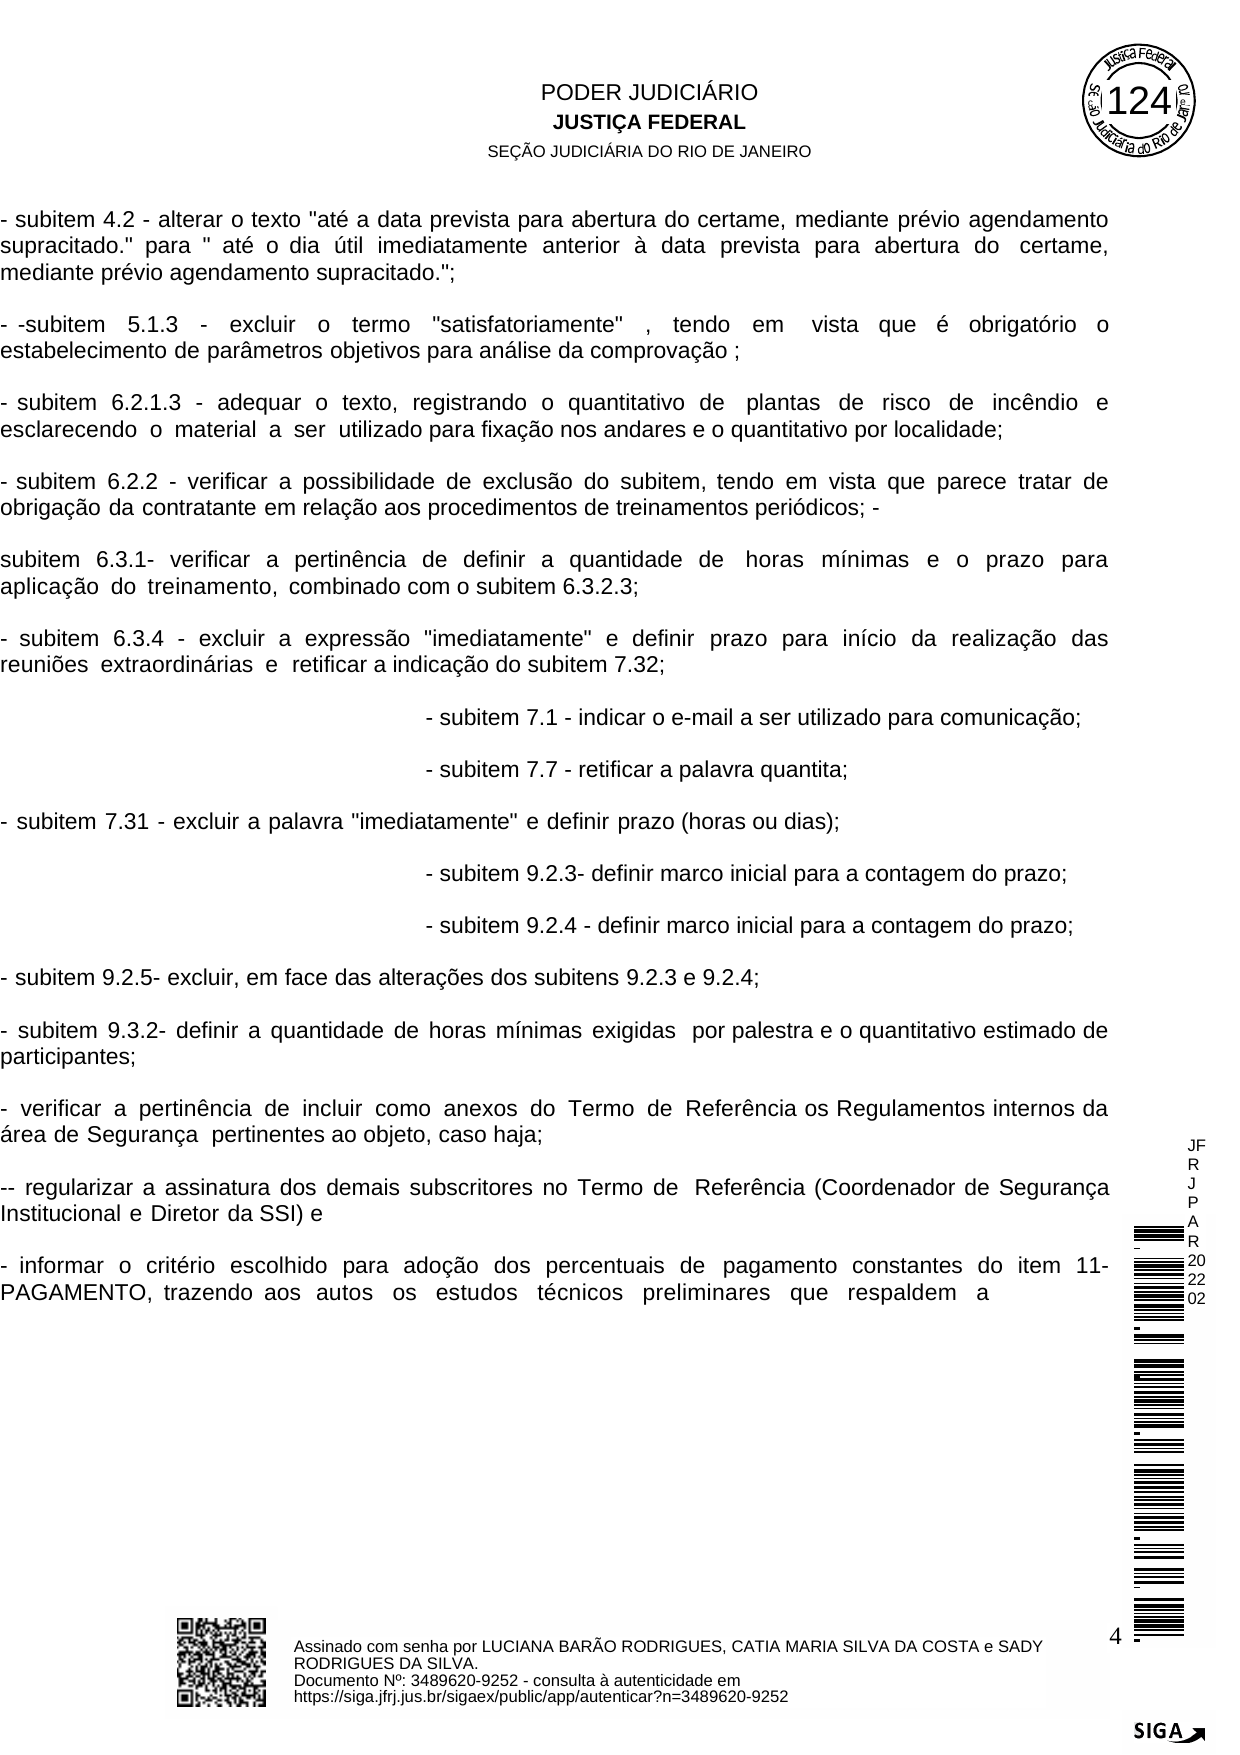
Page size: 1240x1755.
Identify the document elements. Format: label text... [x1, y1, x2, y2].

list subitem 4.2 - alterar o texto "até a data prevista para abertura do certame, mediante prévio agendamento supracitado." para " até o dia útil imediatamente anterior à data prevista para abertura do certame, mediante prévio agendamento supracitado."; [0, 206, 1109, 285]
list subitem 7.7 - retificar a palavra quantita; [425, 756, 1239, 782]
list subitem 9.2.3- definir marco inicial para a contagem do prazo; [425, 860, 1239, 886]
list subitem 7.1 - indicar o e-mail a ser utilizado para comunicação; [425, 703, 1239, 730]
list subitem 6.2.1.3 - adequar o texto, registrando o quantitativo de plantas de risco de incêndio e esclarecendo o material a ser utilizado para fixação nos andares e o quantitativo por localidade; [0, 389, 1109, 442]
text subitem 6.3.1- verificar a pertinência de definir a quantidade de horas mínimas e o prazo para aplicação do treinamento, combinado com o subitem 6.3.2.3; [0, 546, 1109, 599]
text e [1180, 96, 1192, 105]
text ç [1088, 97, 1100, 106]
list JFRJPAR202202398A [1187, 1136, 1206, 1308]
list subitem 6.3.4 - excluir a expressão "imediatamente" e definir prazo para início da realização das reuniões extraordinárias e retificar a indicação do subitem 7.32; [0, 625, 1109, 678]
list informar o critério escolhido para adoção dos percentuais de pagamento constantes do item 11-PAGAMENTO, trazendo aos autos os estudos técnicos preliminares que respaldem a [0, 1252, 1109, 1305]
list -subitem 5.1.3 - excluir o termo "satisfatoriamente" , tendo em vista que é obrigatório o estabelecimento de parâmetros objetivos para análise da comprovação ; [0, 311, 1109, 363]
list subitem 6.2.2 - verificar a possibilidade de exclusão do subitem, tendo em vista que parece tratar de obrigação da contratante em relação aos procedimentos de treinamentos periódicos; - [0, 468, 1109, 521]
list subitem 9.2.4 - definir marco inicial para a contagem do prazo; [425, 912, 1239, 938]
list subitem 9.2.5- excluir, em face das alterações dos subitens 9.2.3 e 9.2.4; [0, 964, 1109, 991]
list subitem 7.31 - excluir a palavra "imediatamente" e definir prazo (horas ou dias); [0, 808, 1109, 834]
list verificar a pertinência de incluir como anexos do Termo de Referência os Regulamentos internos da área de Segurança pertinentes ao objeto, caso haja; [0, 1095, 1109, 1148]
list subitem 9.3.2- definir a quantidade de horas mínimas exigidas por palestra e o quantitativo estimado de participantes; [0, 1017, 1109, 1069]
text -- regularizar a assinatura dos demais subscritores no Termo de Referência (Coordenador de Segurança Institucional e Diretor da SSI) e [0, 1174, 1109, 1226]
